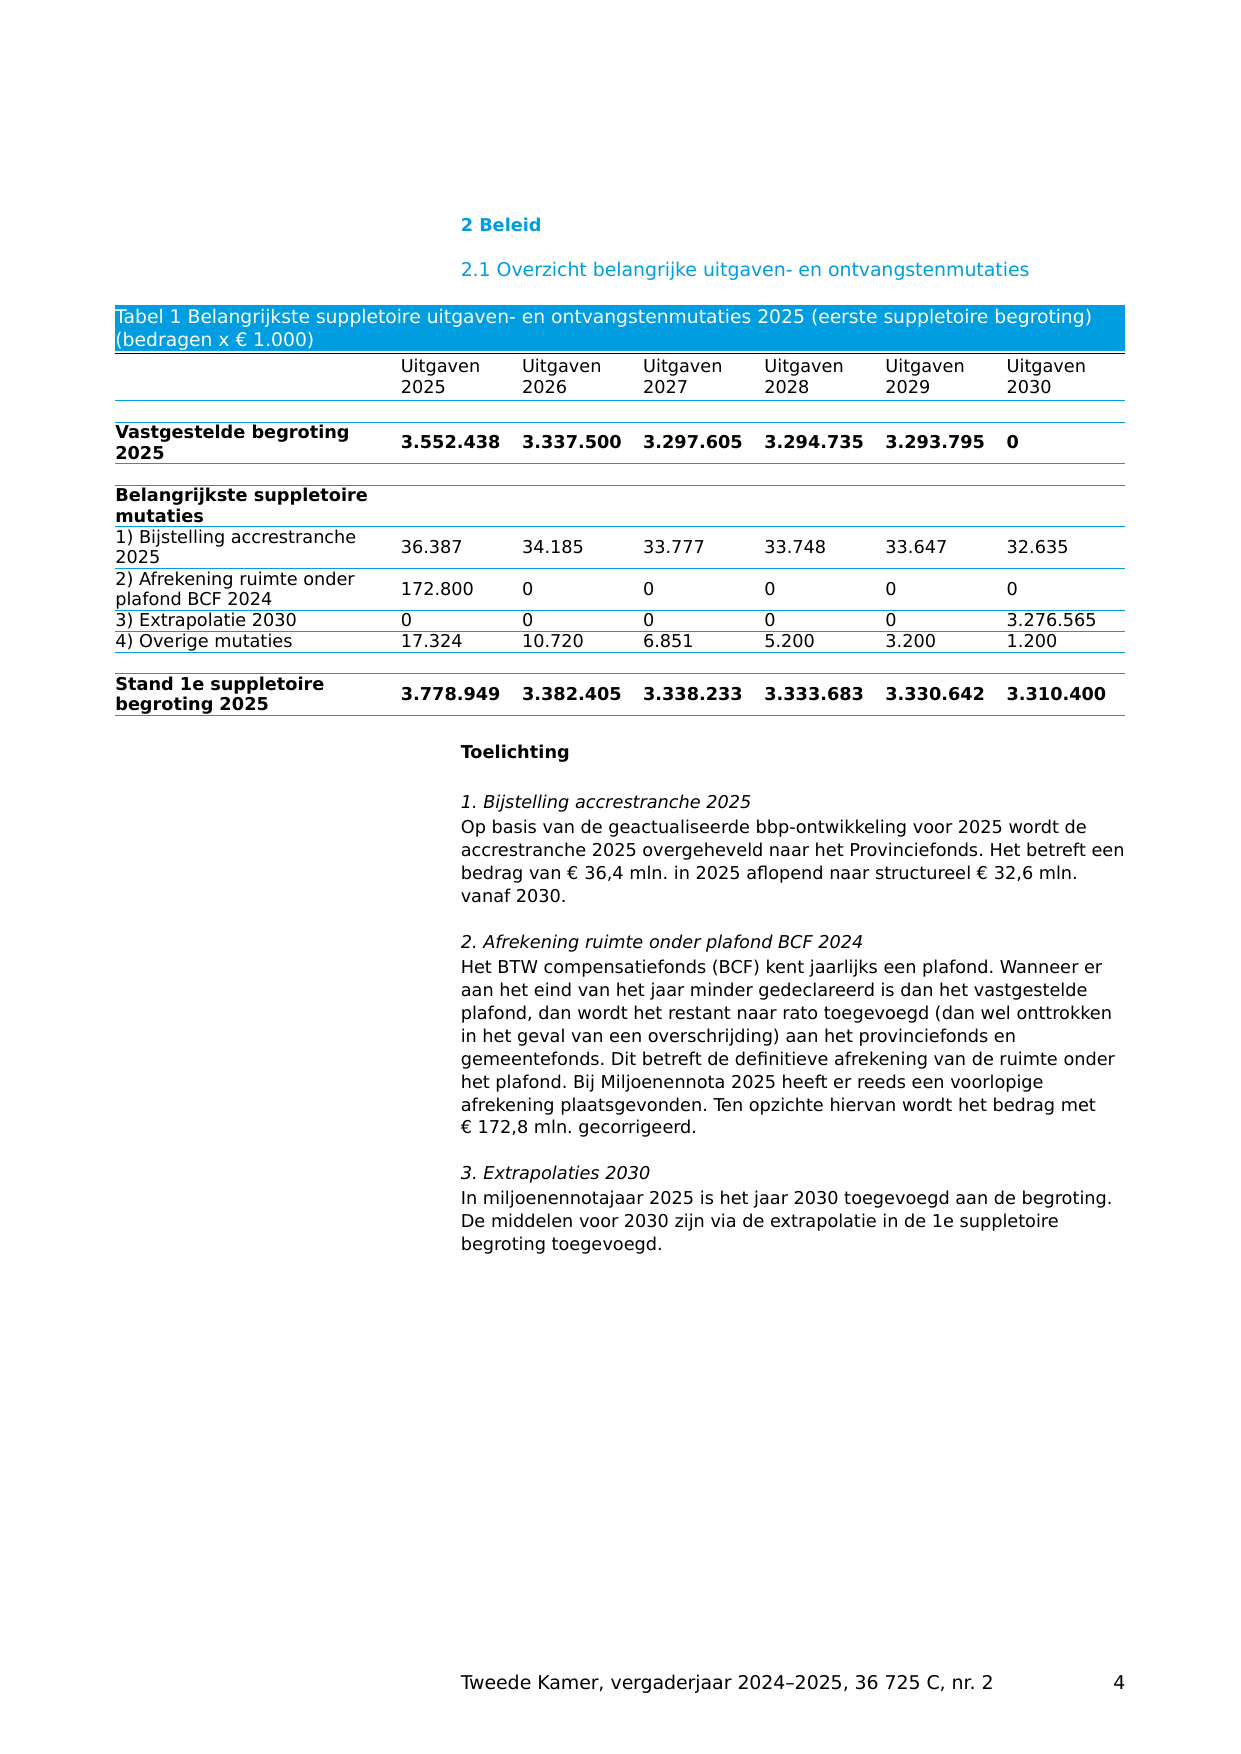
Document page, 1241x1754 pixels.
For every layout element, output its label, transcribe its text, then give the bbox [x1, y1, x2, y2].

table_cell 17.324 [398, 632, 519, 652]
table_cell 3.382.405 [519, 674, 640, 715]
table_cell 6.851 [640, 632, 761, 652]
table_cell [398, 464, 519, 484]
table_cell [761, 401, 882, 422]
table_cell Uitgaven 2027 [640, 354, 761, 400]
table_cell Uitgaven 2025 [398, 354, 519, 400]
table_cell 0 [761, 569, 882, 610]
table_cell 3.330.642 [882, 674, 1003, 715]
table_cell 4) Overige mutaties [115, 632, 398, 652]
table_cell 0 [519, 611, 640, 631]
table_cell 3.293.795 [882, 423, 1003, 463]
table_cell 3.337.500 [519, 423, 640, 463]
table_cell [882, 464, 1003, 484]
table_cell Uitgaven 2030 [1004, 354, 1125, 400]
table_cell [640, 464, 761, 484]
table_cell 0 [1004, 569, 1125, 610]
table_cell 3.276.565 [1004, 611, 1125, 631]
table_cell 3.333.683 [761, 674, 882, 715]
table_cell [519, 486, 640, 526]
table_cell 0 [1004, 423, 1125, 463]
table_cell [519, 401, 640, 422]
table_cell [882, 486, 1003, 526]
table_cell 34.185 [519, 527, 640, 568]
table_cell [519, 653, 640, 673]
table_cell 33.647 [882, 527, 1003, 568]
table_cell 5.200 [761, 632, 882, 652]
table_cell 33.777 [640, 527, 761, 568]
table_cell 32.635 [1004, 527, 1125, 568]
table_cell [398, 653, 519, 673]
table_cell 172.800 [398, 569, 519, 610]
table_cell [115, 354, 398, 400]
text Het BTW compensatiefonds (BCF) kent jaarlijks een plafond. Wanneer er aan het eind van het jaar minder gedeclareerd is dan het vastgestelde plafond, dan wordt het restant naar rato toegevoegd (dan wel onttrokken in het geval van een overschrijding) aan het provinciefonds en gemeentefonds. Dit betreft de definitieve afrekening van de ruimte onder het plafond. Bij Miljoenennota 2025 heeft er reeds een voorlopige afrekening plaatsgevonden. Ten opzichte hiervan wordt het bedrag met € 172,8 mln. gecorrigeerd. [461, 955, 1125, 1138]
table_cell [761, 464, 882, 484]
table_cell [1004, 464, 1125, 484]
table_cell 0 [398, 611, 519, 631]
table_cell [640, 401, 761, 422]
title 2 Beleid [461, 213, 1125, 236]
table_cell 3.310.400 [1004, 674, 1125, 715]
table_cell [761, 653, 882, 673]
text In miljoenennotajaar 2025 is het jaar 2030 toegevoegd aan de begroting. De middelen voor 2030 zijn via de extrapolatie in de 1e suppletoire begroting toegevoegd. [461, 1186, 1125, 1255]
table_cell 3.338.233 [640, 674, 761, 715]
table_cell 0 [640, 611, 761, 631]
table_cell Belangrijkste suppletoire mutaties [115, 486, 398, 526]
title 2.1 Overzicht belangrijke uitgaven- en ontvangstenmutaties [461, 259, 1125, 281]
table_cell 3.552.438 [398, 423, 519, 463]
table_cell 2) Afrekening ruimte onder plafond BCF 2024 [115, 569, 398, 610]
text Toelichting [461, 741, 1125, 763]
table_cell [640, 653, 761, 673]
table_cell [115, 401, 398, 422]
table_cell 3) Extrapolatie 2030 [115, 611, 398, 631]
table_cell 3.297.605 [640, 423, 761, 463]
table_cell 1.200 [1004, 632, 1125, 652]
text 3. Extrapolaties 2030 [461, 1161, 1125, 1184]
table_cell [882, 653, 1003, 673]
table_cell 0 [640, 569, 761, 610]
text 2. Afrekening ruimte onder plafond BCF 2024 [461, 930, 1125, 953]
table_cell [398, 486, 519, 526]
table_cell Uitgaven 2026 [519, 354, 640, 400]
table_cell 0 [761, 611, 882, 631]
table_cell 3.200 [882, 632, 1003, 652]
table_cell [1004, 486, 1125, 526]
table_cell [398, 401, 519, 422]
table_cell [115, 653, 398, 673]
table_cell Uitgaven 2029 [882, 354, 1003, 400]
table_cell Uitgaven 2028 [761, 354, 882, 400]
table_cell 0 [882, 569, 1003, 610]
table_cell 33.748 [761, 527, 882, 568]
table_cell [640, 486, 761, 526]
table_cell [882, 401, 1003, 422]
table_cell 36.387 [398, 527, 519, 568]
table_cell 0 [519, 569, 640, 610]
table_cell [1004, 653, 1125, 673]
table_cell [115, 464, 398, 484]
table_cell 1) Bijstelling accrestranche 2025 [115, 527, 398, 568]
text 1. Bijstelling accrestranche 2025 [461, 791, 1125, 813]
text Op basis van de geactualiseerde bbp-ontwikkeling voor 2025 wordt de accrestranche 2025 overgeheveld naar het Provinciefonds. Het betreft een bedrag van € 36,4 mln. in 2025 aflopend naar structureel € 32,6 mln. vanaf 2030. [461, 816, 1125, 907]
table_cell 3.294.735 [761, 423, 882, 463]
table_cell Stand 1e suppletoire begroting 2025 [115, 674, 398, 715]
table_cell [1004, 401, 1125, 422]
table_cell 0 [882, 611, 1003, 631]
table_cell 10.720 [519, 632, 640, 652]
table_cell Vastgestelde begroting 2025 [115, 423, 398, 463]
table_cell 3.778.949 [398, 674, 519, 715]
table_cell [519, 464, 640, 484]
table_cell [761, 486, 882, 526]
